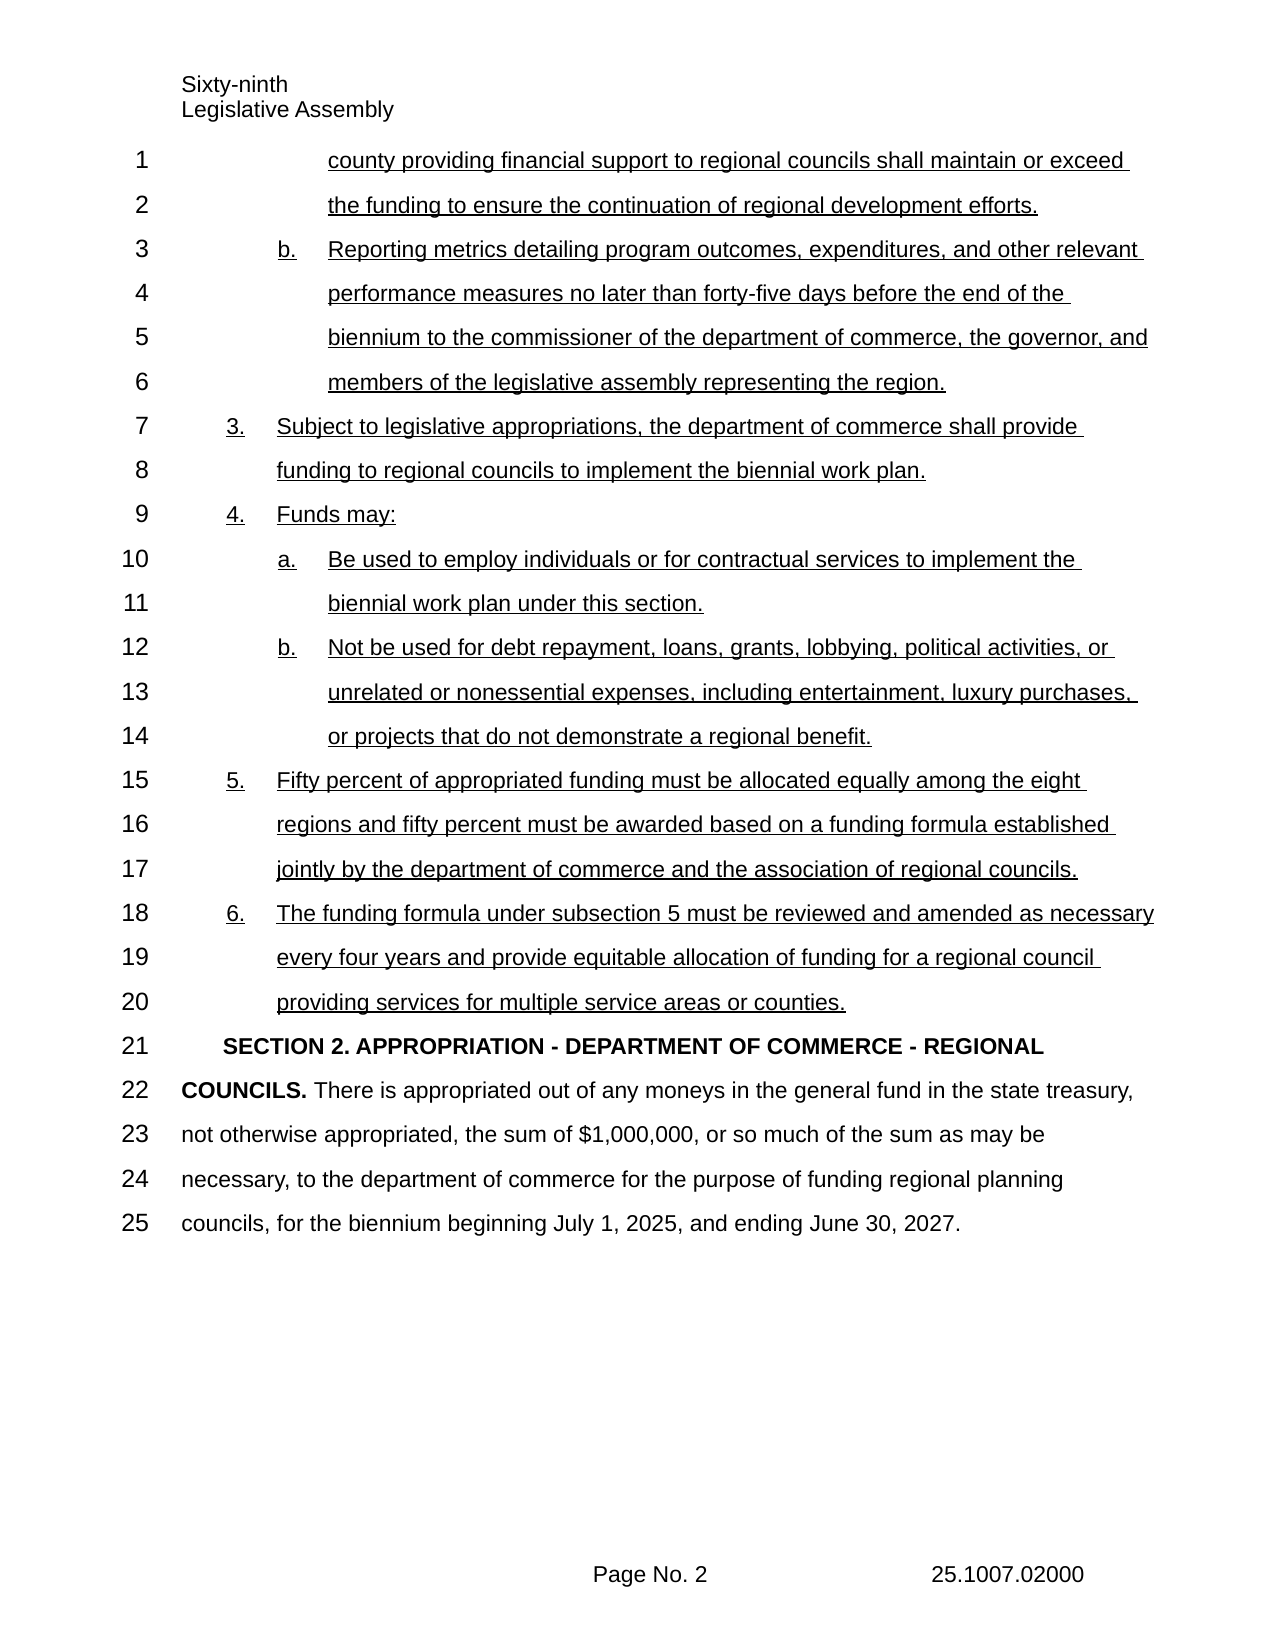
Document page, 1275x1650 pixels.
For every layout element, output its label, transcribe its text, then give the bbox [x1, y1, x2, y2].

text SECTION 2. APPROPRIATION - DEPARTMENT OF COMMERCE - REGIONAL COUNCILS. There is appropriated out of any moneys in the general fund in the state treasury, not otherwise appropriated, the sum of $1,000,000, or so much of the sum as may be necessary, to the department of commerce for the purpose of funding regional planning councils, for the biennium beginning July 1, 2025, and ending June 30, 2027. [181, 1019, 1154, 1240]
text 3. Subject to legislative appropriations, the department of commerce shall provide funding to regional councils to implement the biennial work plan. [181, 399, 1154, 487]
text b. Reporting metrics detailing program outcomes, expenditures, and other relevant performance measures no later than forty‑five days before the end of the biennium to the commissioner of the department of commerce, the governor, and members of the legislative assembly representing the region. [181, 222, 1154, 399]
text county providing financial support to regional councils shall maintain or exceed the funding to ensure the continuation of regional development efforts. [181, 133, 1154, 222]
text 4. Funds may: [181, 487, 1154, 532]
text a. Be used to employ individuals or for contractual services to implement the biennial work plan under this section. [181, 532, 1154, 620]
text 6. The funding formula under subsection 5 must be reviewed and amended as necessary every four years and provide equitable allocation of funding for a regional council providing services for multiple service areas or counties. [181, 886, 1154, 1019]
text 5. Fifty percent of appropriated funding must be allocated equally among the eight regions and fifty percent must be awarded based on a funding formula established jointly by the department of commerce and the association of regional councils. [181, 753, 1154, 886]
text b. Not be used for debt repayment, loans, grants, lobbying, political activities, or unrelated or nonessential expenses, including entertainment, luxury purchases, or projects that do not demonstrate a regional benefit. [181, 620, 1154, 753]
